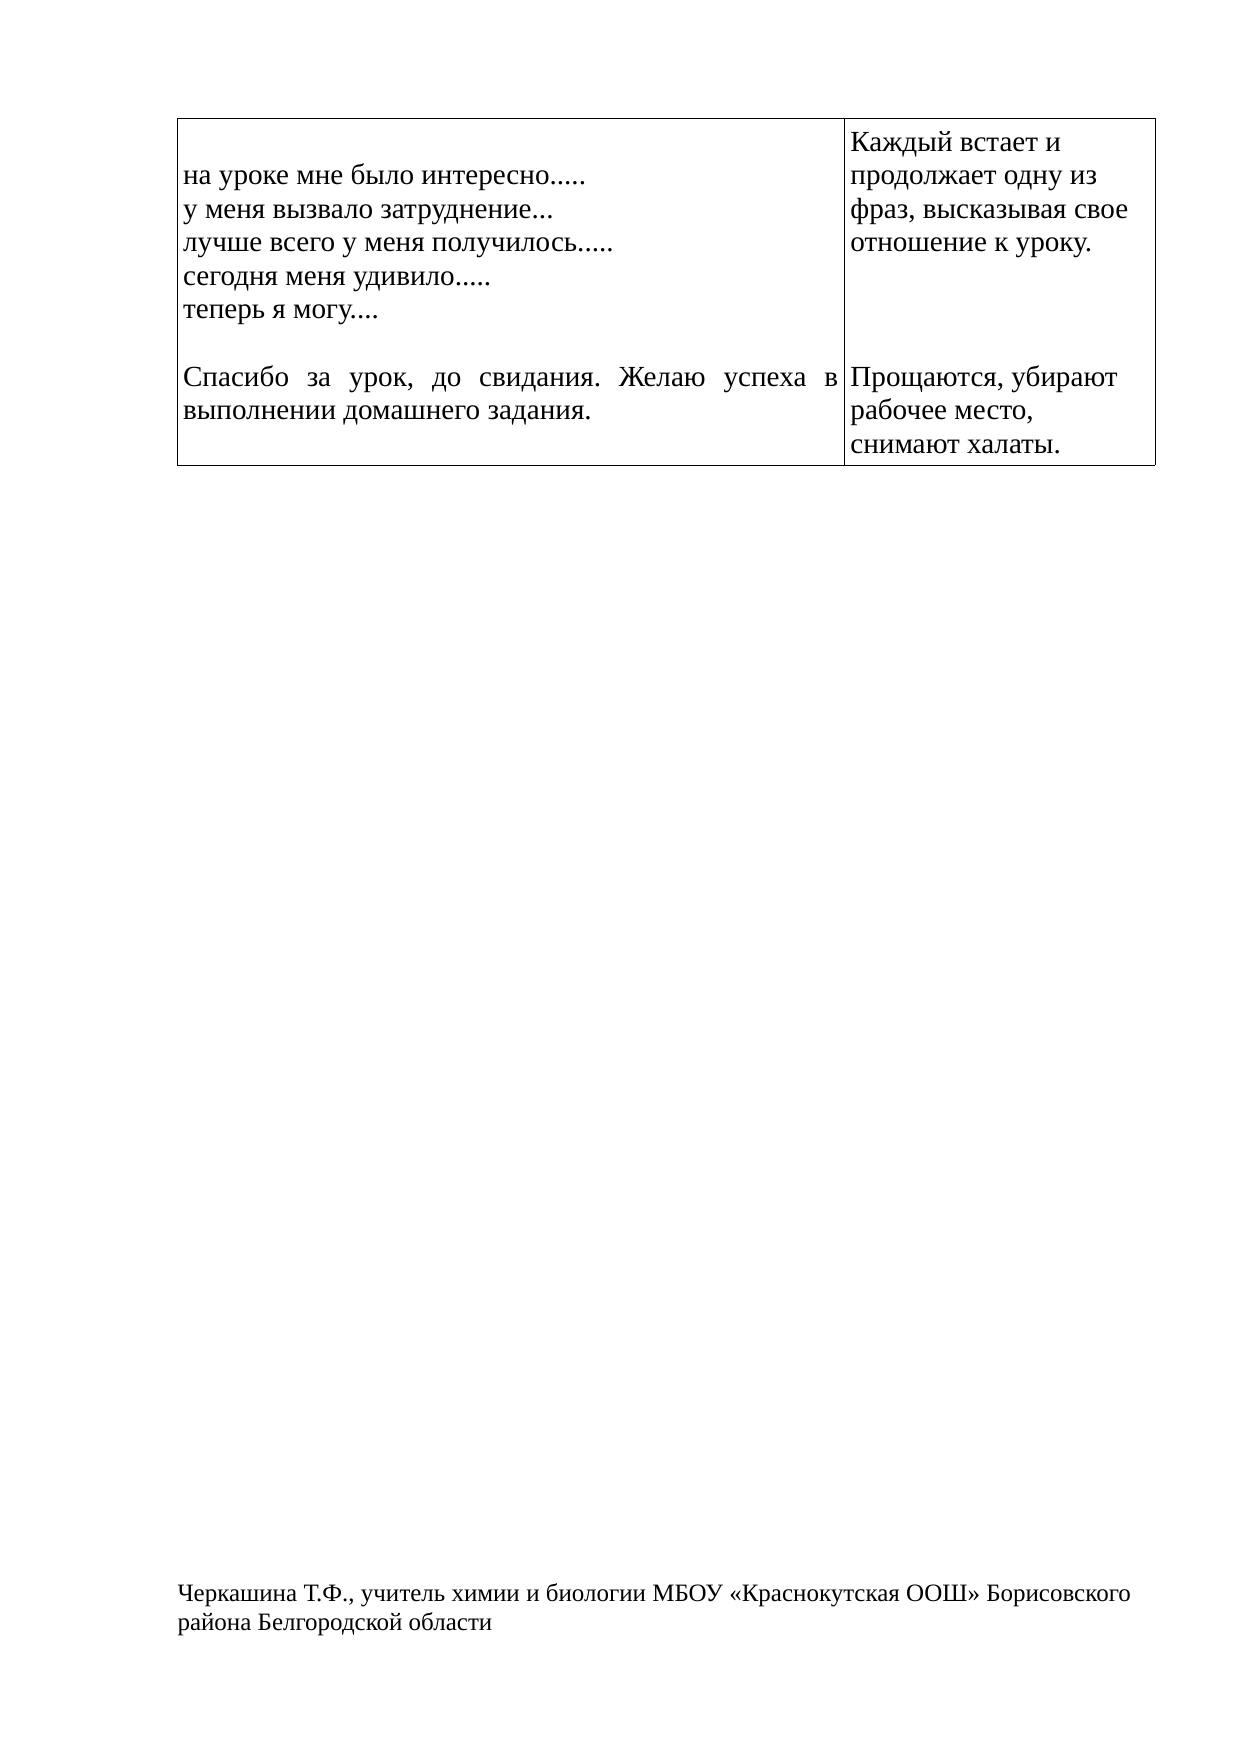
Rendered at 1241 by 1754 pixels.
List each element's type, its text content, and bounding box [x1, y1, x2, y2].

table_cell Каждый встает и продолжает одну из фраз, высказывая свое отношение к уроку. Прощаются, убирают рабочее место, снимают халаты. [845, 119, 1155, 465]
table_cell I. Организационный момент. Здравствуйте, ребята. Начнем наш урок. Проверьте, все ли у вас есть: книга, тетрадь, дневник, ручка и, самое главное, желание изучать химию. Все ли в классе? Итак, сегодня мы продолжаем изучать тему «Вода». Мы с вами уже много знаем о воде и ее свойствах, научились решать практические задачи на приготовление растворов, вы и сегодня все справитесь с заданиями урока. (презентация Вода_4 — приглашение в урок ). II проверка домашнего задания. Прежде чем изучать новый материал о воде, вспомним, что мы с вами уже знаем. Возьмите свои маршрутные листы (приложение 1) и выполните первое задание — терминологический диктант: запишите необходимые термины. У вас 3 минуты. Справились? Проверим, все ли верно. (слайд с ключом Вода_4). Выполним задание №2 — решим задачу. Проверим, все ли справились. Молодцы! (Оценка за выполнение каждого задания.) III Мотивация учебной деятельности. (презентация Вода_4) В.И. Вернадский сказал о воде: «Вода стоит особняком в истории нашей планеты. Картина видимой природы определяется водой. Нет тела, которое могло бы сравниться с ней по влиянию на ход основных, самых грандиозных геологических событий». Как вы понимаете это высказывание? Запишем сегодняшнее число и тему урока: «Вода. Методы определения состава воды — анализ и синтез. Вода в природе и способы ее очистки». Обратите внимание на доску, пишите правильно! Мы с вами на уроках стараемся сами получать знания. На этом уроке мы тоже критически прочитаем текст учебника, попробуем ответить на проблемные вопросы, а если не получится — обратимся к дополнительной литературе при выполнении домашнего задания. Кроме того, сегодня на уроке мы будем исследователями природы — определим чистоту воды из разных источников. Давайте вместе подумаем, какую цель поставим перед собой. Итак наша цель: познакомиться с методами определения состава воды, выяснить, какую роль играет вода в природе, познакомиться с источниками загрязнения и способами очистки воды. IV Актуализация знаний о воде Что мы знаем о воде как химическом веществе? Запишем в тетради и на доске в виде таблицы: Молодцы! Вы уже многое знаете о воде. Но вода — вещество удивительное, поэтому нам предстоит продолжить ее изучать. V Изучение нового материала 1. Методы изучения состава воды: анализ и синтез. Сейчас вы познакомитесь с методами изучения состава воды, работая с учебником. Внимательно прочитайте, выделите главное, затем запишите в тетрадь. Что нового вы узнали? Запишем в тетрадь: анализ — это метод определения состава веществ путем их разложения на более простые. синтез — это получение сложных веществ из более простых. Н:О = (0,089·2) : 1,429 ~1:8 2. Вода в природе (исследовательская работа школьников по изучению чистоты воды из разных источников). Учащимся предложены 4 пробы воды: из р. Локня, из р. Готня, из школьного водопровода и из источника «Понизовье» Наше село расположено на берегах двух речек (каких?), есть ручьи, болото, родники. Мы берем воду из колодцев и колонок. Как вы думаете, чистая ли вода в этих источниках? На презентации представлены фотографии наших рек. В маршрутных листах урока ваше третье задание — инструкция к выполнению исследовательской работы. Вам предстоит работать в парах, исследуя воду из разных источников. Вы заполняете свои данные в таблицу, а затем сравним, что же мы узнали в результате исследования. У нас 4 колбы с водой. Выберите себе одну колбу с номером и вперед, юные исследователи. Подобную работу мы с некоторыми из вас выполняли на занятии кружка «Юный эколог». (учащиеся работают 15 минут, оформляют результаты исследований в таблицу маршрутного листа, делают вывод о чистоте образца воды). Затем каждая пара записывает полученные данные в общую таблицу на доске, сравниваем результаты.(приложение 4) по ходу выполнения работы учитель корректирует и направляет работу, следит за соблюдением техники безопасности. При выставлении оценки за выполнение практической работы: учитывается аккуратность, соблюдение ТБ, вклад в получение общего результата, формулировку вывода. 3 Способы очистки воды: сообщения учащихся, обсуждение, решение ситуативных задач. Итак, из сводной таблицы мы видим, что вода пробных образцов недостаточно чистая. В некоторых из них много солей, другие загрязнены мелкими частичками грязи, встречаются живые организмы. Можно ли пить воду из этих источников? Сейчас мы узнаем о способах очистки воды. Рассмотрите рис. 50 на странице 83 учебника. Как очищается вода для питья? Ваши товарищи подготовили сообщения, послушаем их. А как очистить воду в домашних условиях? Подумаем вместе над практическими задачами. Как поступить в походе, если мы сомневаемся в чистоте воды в источнике, а взятая с собой вода закончилась. На экскурсии по экотропе мы вышли к берегу реки Готня и увидели, что на берегу реки в одном месте лежит мусор. Как вы поступите? закрепление изученного на уроке. Давайте проверим, чему мы научились сегодня на уроке, что поняли. Ответим на вопросы, выполним тест. Что же нового о воде мы узнали из сегодняшнего урока? В чем заключается метод синтеза и анализа при изучении состава вещества? Как можно определить чистоту воды? Как мы можем сохранить чистоту воды в природе? Выполните задание №4 в маршрутном листе (тест). Проверим по ключу, все справились? А теперь запишите задание на дом. VII задание на дом: что я хочу еще узнать о воде? Для всех: изучить материал параграфа 29 стр 82-84, выполнить задания 1-4 на стр 87 для любознательных: найти интересный материал о аномальных свойствах воды и подготовить сообщение (2-3 мин) или презентацию (до 10 слайдов). для самых заинтересованных: изучить состояние воды в одном из водоемов, выявить источники его загрязнения, предложить методы охраны и очистки. VIII Итог урока, оценки. Оценка за урок выставляется всем учащимся. Оценка накопительная включает оценку всех видов деятельности учащихся на уроке. Итак, как можно определить состав воды? Какую роль играет вода в природе, почему важно сохранять чистоту природных водоемов? Общий итог урока. IX рефлексия. Наш урок подошел к концу. Оцените его, продолжив фразу: на уроке мне было интересно..... у меня вызвало затруднение... лучше всего у меня получилось..... сегодня меня удивило..... теперь я могу.... Спасибо за урок, до свидания. Желаю успеха в выполнении домашнего задания. [178, 119, 844, 465]
